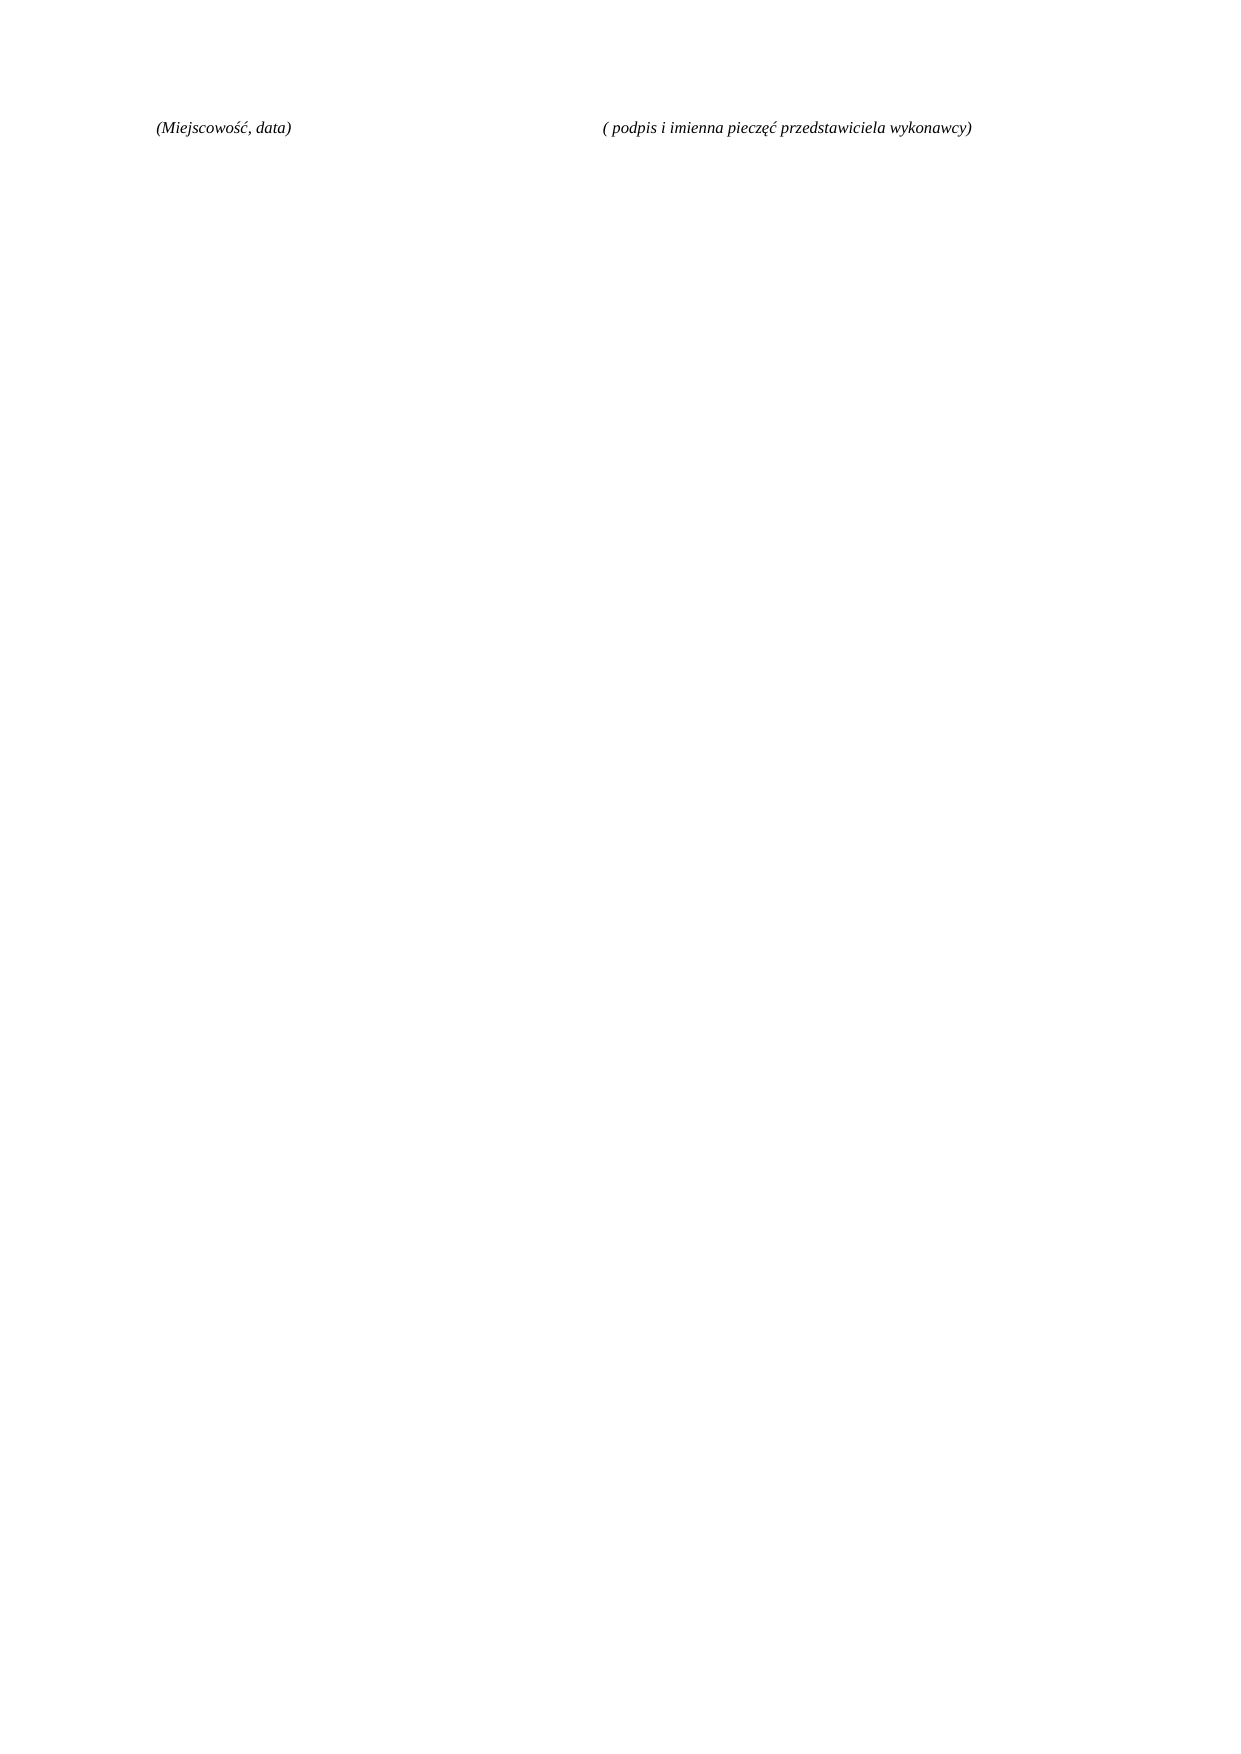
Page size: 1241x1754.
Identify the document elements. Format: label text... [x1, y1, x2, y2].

text (Miejscowość, data) ( podpis i imienna pieczęć przedstawiciela wykonawcy) [148, 118, 1092, 137]
